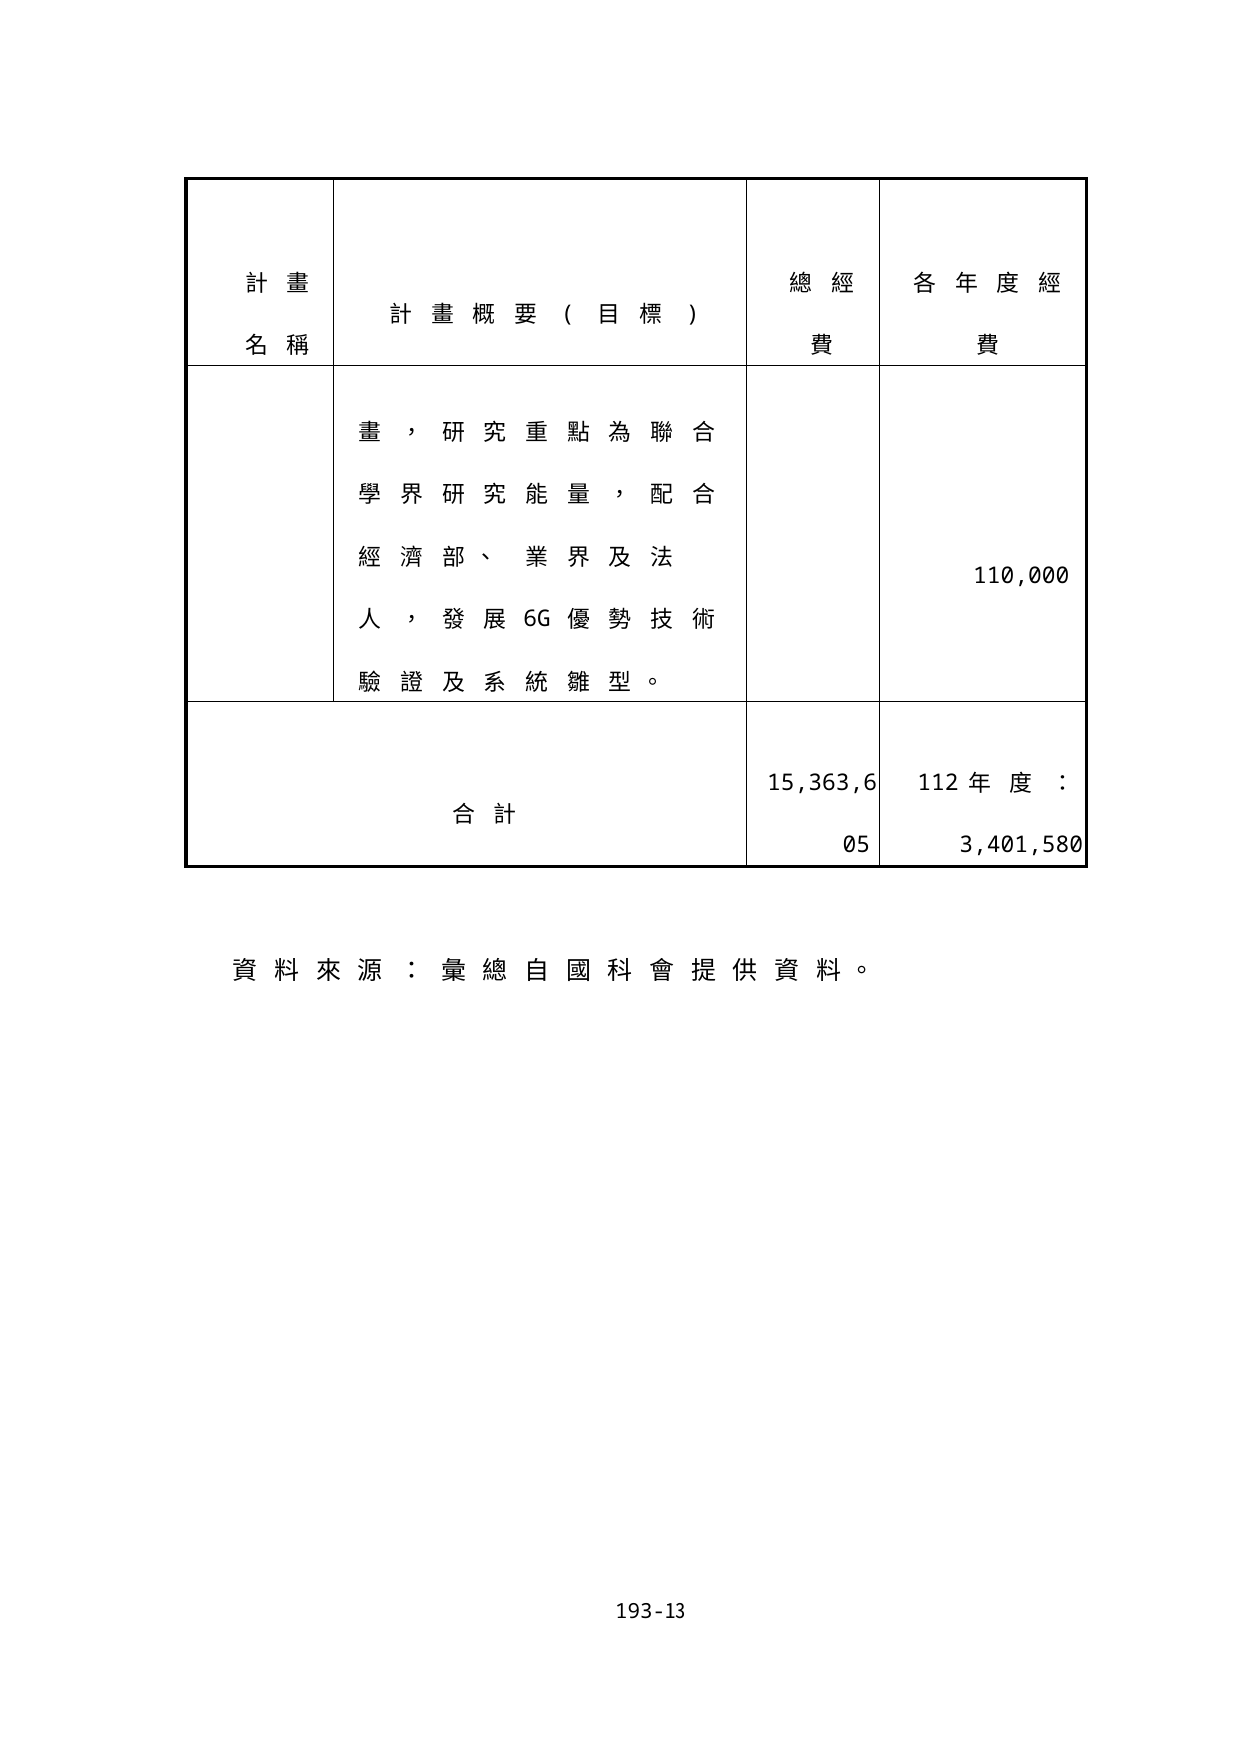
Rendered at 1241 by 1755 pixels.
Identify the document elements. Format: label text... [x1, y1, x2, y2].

text 資料來源：彙總自國科會提供資料。 [184, 927, 1058, 990]
table_header 總經費 [747, 180, 879, 365]
table_header 計畫概要(目標) [334, 180, 746, 365]
table_header 各年度經費 [880, 180, 1085, 365]
table_header 計畫名稱 [188, 180, 333, 365]
table_cell 110,000 [880, 366, 1085, 701]
table_cell 112年度：3,401,580 [880, 702, 1085, 865]
table_cell 15,363,605 [747, 702, 879, 865]
table_cell [188, 366, 333, 701]
table_cell 畫，研究重點為聯合學界研究能量，配合經濟部、業界及法人，發展6G優勢技術驗證及系統雛型。 [334, 366, 746, 701]
table_cell 合計 [188, 702, 746, 865]
table_cell [747, 366, 879, 701]
